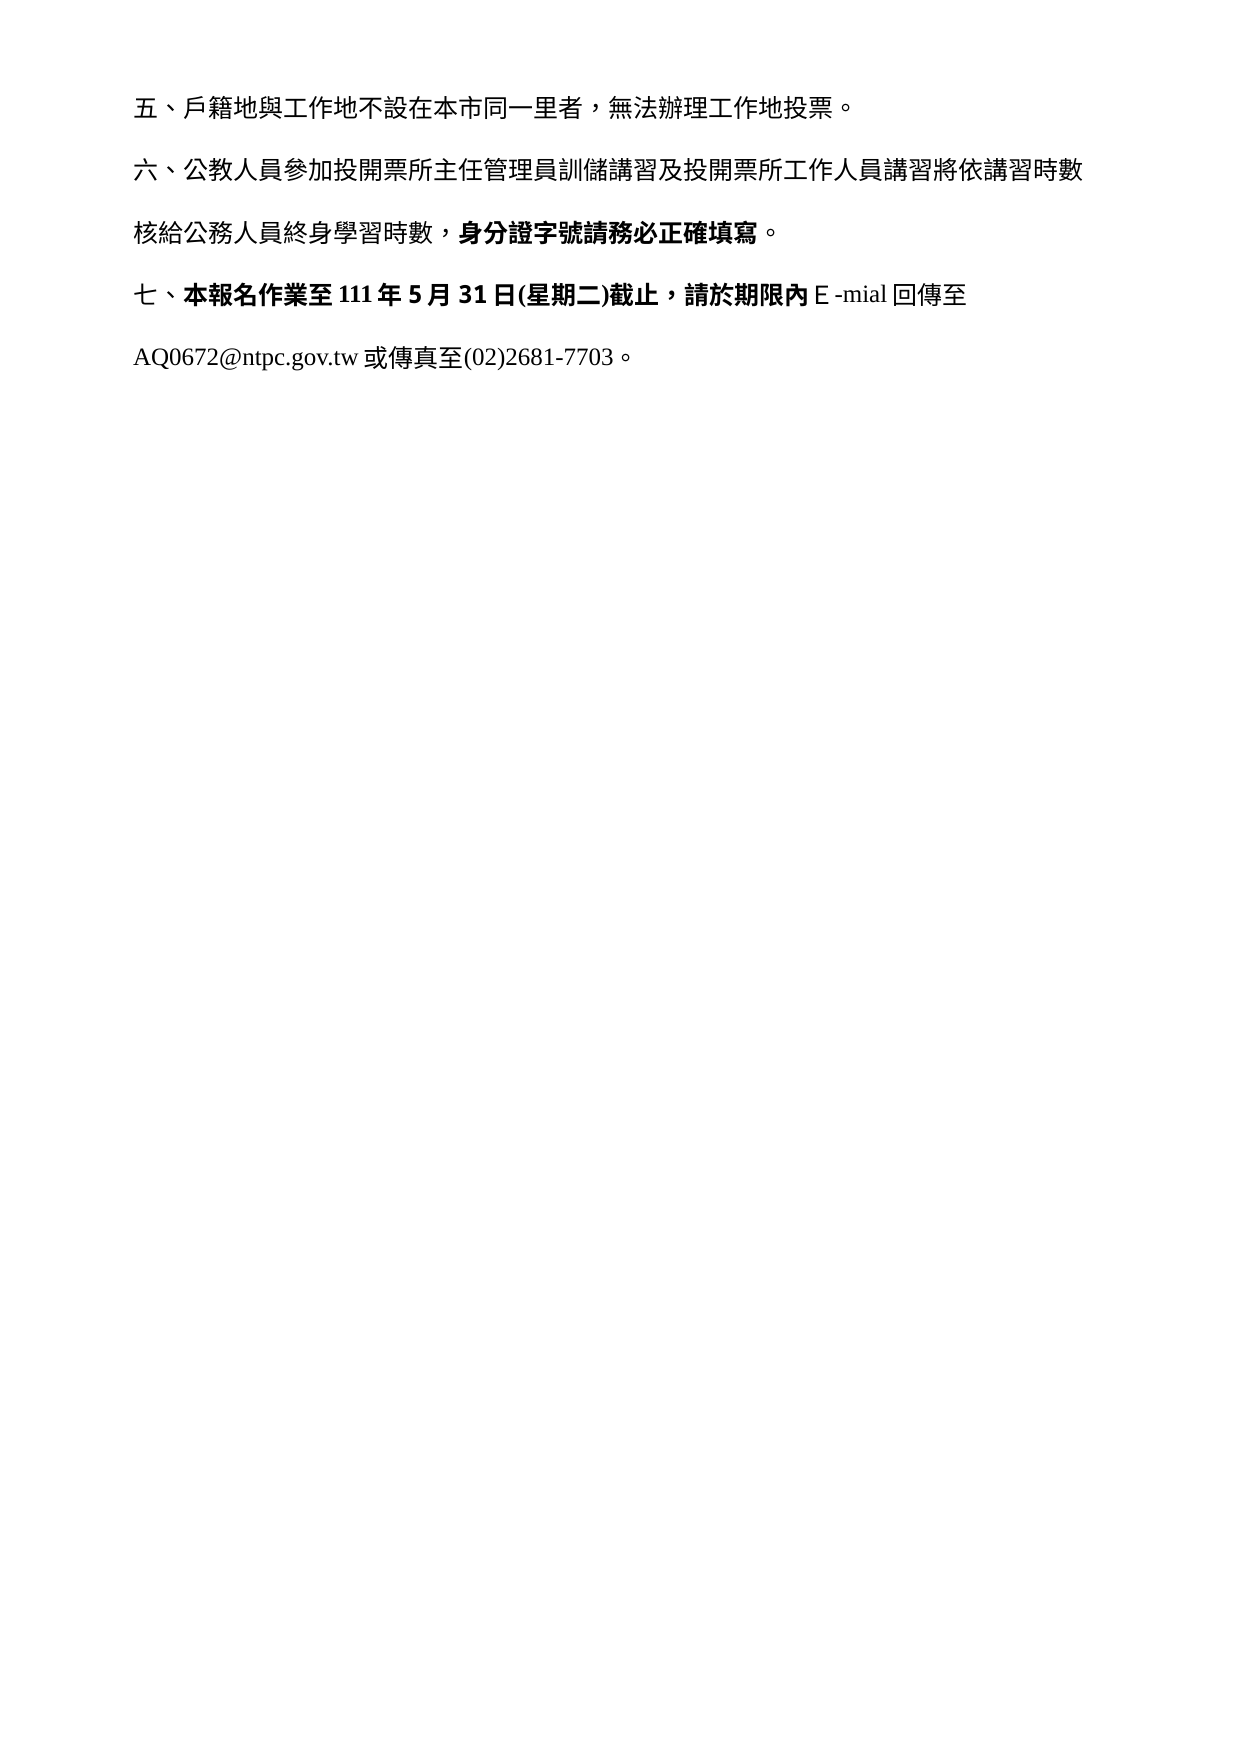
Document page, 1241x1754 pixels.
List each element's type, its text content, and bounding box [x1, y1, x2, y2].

text 七、本報名作業至111年5月31日(星期二)截止，請於期限內Ｅ-mial回傳至AQ0672@ntpc.gov.tw或傳真至(02)2681-7703。 [133, 252, 1093, 377]
text 五、戶籍地與工作地不設在本市同一里者，無法辦理工作地投票。 [133, 64, 1093, 127]
text 六、公教人員參加投開票所主任管理員訓儲講習及投開票所工作人員講習將依講習時數核給公務人員終身學習時數，身分證字號請務必正確填寫。 [133, 127, 1093, 252]
